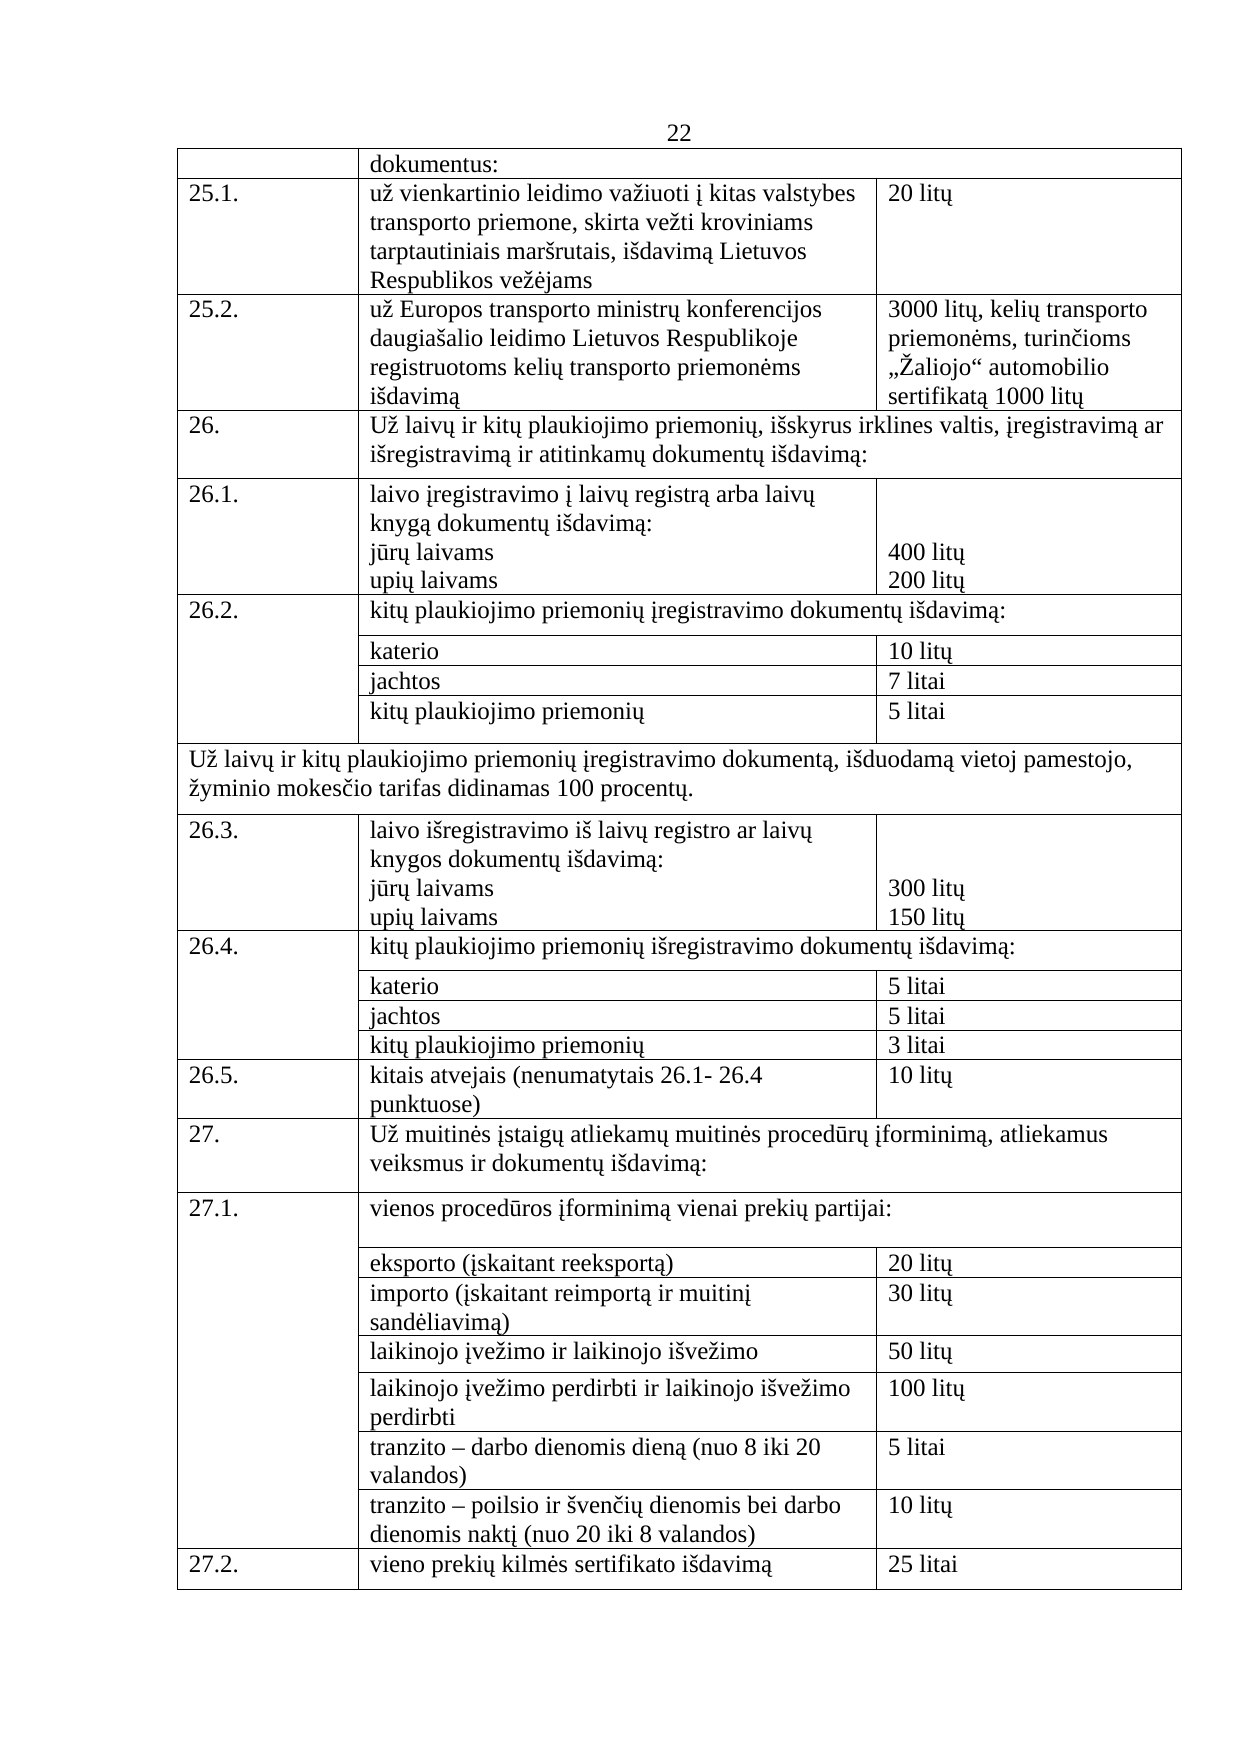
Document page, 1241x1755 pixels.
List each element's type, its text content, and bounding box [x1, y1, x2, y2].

table_cell katerio [359, 636, 876, 665]
table_cell eksporto (įskaitant reeksportą) [359, 1248, 876, 1277]
table_cell 26.1. [178, 479, 358, 594]
table_cell 26. [178, 411, 358, 478]
table_cell kitais atvejais (nenumatytais 26.1- 26.4 punktuose) [359, 1060, 876, 1118]
table_cell vieno prekių kilmės sertifikato išdavimą [359, 1549, 876, 1589]
table_cell 300 litų 150 litų [877, 815, 1181, 930]
table_cell kitų plaukiojimo priemonių įregistravimo dokumentų išdavimą: [359, 595, 1181, 635]
table_cell 3000 litų, kelių transporto priemonėms, turinčioms „Žaliojo“ automobilio sertifikatą 1000 litų [877, 295, 1181, 409]
table_cell dokumentus: [359, 149, 1181, 177]
table_cell 10 litų [877, 636, 1181, 665]
table_cell 26.5. [178, 1060, 358, 1118]
table_cell laikinojo įvežimo perdirbti ir laikinojo išvežimo perdirbti [359, 1373, 876, 1431]
table_cell 26.4. [178, 931, 358, 1059]
table_cell 27.1. [178, 1193, 358, 1548]
table_cell 3 litai [877, 1031, 1181, 1059]
table_cell 7 litai [877, 666, 1181, 695]
table_cell 27.2. [178, 1549, 358, 1589]
table_cell 50 litų [877, 1336, 1181, 1372]
table_cell 26.2. [178, 595, 358, 743]
table_cell 10 litų [877, 1490, 1181, 1548]
table_cell 27. [178, 1119, 358, 1192]
table_cell 25 litai [877, 1549, 1181, 1589]
table_cell 5 litai [877, 971, 1181, 1000]
table_cell importo (įskaitant reimportą ir muitinį sandėliavimą) [359, 1278, 876, 1335]
table_cell laikinojo įvežimo ir laikinojo išvežimo [359, 1336, 876, 1372]
table_cell 20 litų [877, 179, 1181, 293]
table_cell laivo įregistravimo į laivų registrą arba laivų knygą dokumentų išdavimą: jūrų laivams upių laivams [359, 479, 876, 594]
table_cell kitų plaukiojimo priemonių išregistravimo dokumentų išdavimą: [359, 931, 1181, 970]
table_cell 5 litai [877, 1432, 1181, 1489]
table_cell tranzito – darbo dienomis dieną (nuo 8 iki 20 valandos) [359, 1432, 876, 1489]
table_cell Už laivų ir kitų plaukiojimo priemonių įregistravimo dokumentą, išduodamą vietoj pamestojo, žyminio mokesčio tarifas didinamas 100 procentų. [178, 744, 1181, 814]
table_cell jachtos [359, 1001, 876, 1029]
table_cell katerio [359, 971, 876, 1000]
table_cell jachtos [359, 666, 876, 695]
table_cell 26.3. [178, 815, 358, 930]
table_cell už vienkartinio leidimo važiuoti į kitas valstybes transporto priemone, skirta vežti kroviniams tarptautiniais maršrutais, išdavimą Lietuvos Respublikos vežėjams [359, 179, 876, 293]
table_cell 5 litai [877, 696, 1181, 743]
table_cell 20 litų [877, 1248, 1181, 1277]
table_cell [178, 149, 358, 177]
table_cell vienos procedūros įforminimą vienai prekių partijai: [359, 1193, 1181, 1247]
table_cell 30 litų [877, 1278, 1181, 1335]
table_cell kitų plaukiojimo priemonių [359, 696, 876, 743]
table_cell tranzito – poilsio ir švenčių dienomis bei darbo dienomis naktį (nuo 20 iki 8 valandos) [359, 1490, 876, 1548]
table_cell 25.1. [178, 179, 358, 293]
table_cell Už laivų ir kitų plaukiojimo priemonių, išskyrus irklines valtis, įregistravimą ar išregistravimą ir atitinkamų dokumentų išdavimą: [359, 411, 1181, 478]
table_cell už Europos transporto ministrų konferencijos daugiašalio leidimo Lietuvos Respublikoje registruotoms kelių transporto priemonėms išdavimą [359, 295, 876, 409]
table_cell 25.2. [178, 295, 358, 409]
table_cell 5 litai [877, 1001, 1181, 1029]
table_cell laivo išregistravimo iš laivų registro ar laivų knygos dokumentų išdavimą: jūrų laivams upių laivams [359, 815, 876, 930]
table_cell 10 litų [877, 1060, 1181, 1118]
table_cell 100 litų [877, 1373, 1181, 1431]
table_cell Už muitinės įstaigų atliekamų muitinės procedūrų įforminimą, atliekamus veiksmus ir dokumentų išdavimą: [359, 1119, 1181, 1192]
table_cell kitų plaukiojimo priemonių [359, 1031, 876, 1059]
table_cell 400 litų 200 litų [877, 479, 1181, 594]
